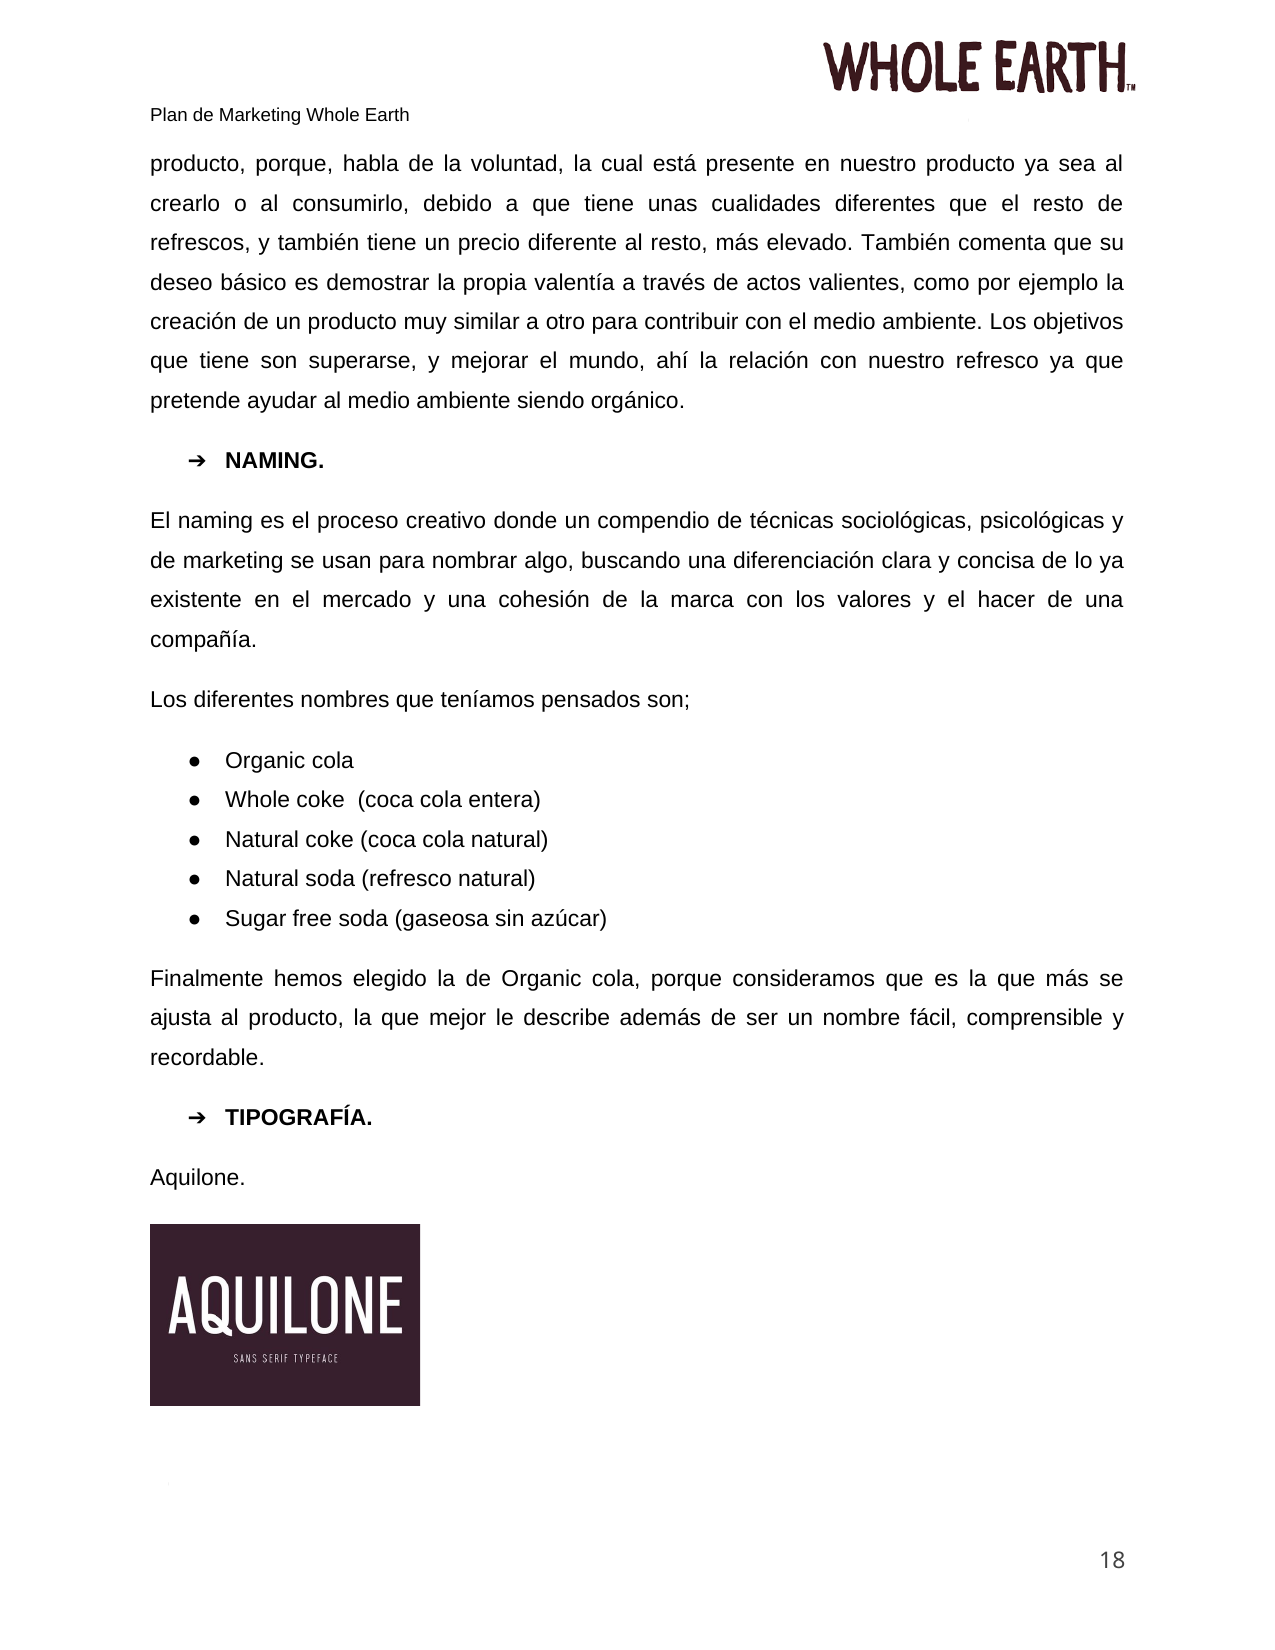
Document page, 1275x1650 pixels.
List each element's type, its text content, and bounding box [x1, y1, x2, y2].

list Whole coke (coca cola entera) [187, 786, 1125, 812]
list TIPOGRAFÍA. [187, 1104, 1125, 1130]
list Organic cola [187, 747, 1125, 773]
picture [150, 1224, 421, 1406]
picture [821, 40, 1137, 93]
list NAMING. [187, 447, 1125, 473]
list Natural coke (coca cola natural) [187, 826, 1125, 852]
text El naming es el proceso creativo donde un compendio de técnicas sociológicas, psicológicas y de marketing se usan para nombrar algo, buscando una diferenciación clara y concisa de lo ya existente en el mercado y una cohesión de la marca con los valores y el hacer de una compañía. [150, 507, 1125, 652]
list Sugar free soda (gaseosa sin azúcar) [187, 904, 1125, 931]
text producto, porque, habla de la voluntad, la cual está presente en nuestro producto ya sea al crearlo o al consumirlo, debido a que tiene unas cualidades diferentes que el resto de refrescos, y también tiene un precio diferente al resto, más elevado. También comenta que su deseo básico es demostrar la propia valentía a través de actos valientes, como por ejemplo la creación de un producto muy similar a otro para contribuir con el medio ambiente. Los objetivos que tiene son superarse, y mejorar el mundo, ahí la relación con nuestro refresco ya que pretende ayudar al medio ambiente siendo orgánico. [150, 150, 1125, 413]
list Natural soda (refresco natural) [187, 865, 1125, 891]
text Finalmente hemos elegido la de Organic cola, porque consideramos que es la que más se ajusta al producto, la que mejor le describe además de ser un nombre fácil, comprensible y recordable. [150, 965, 1125, 1070]
text Los diferentes nombres que teníamos pensados son; [150, 686, 1125, 713]
text Aquilone. [150, 1164, 1125, 1191]
